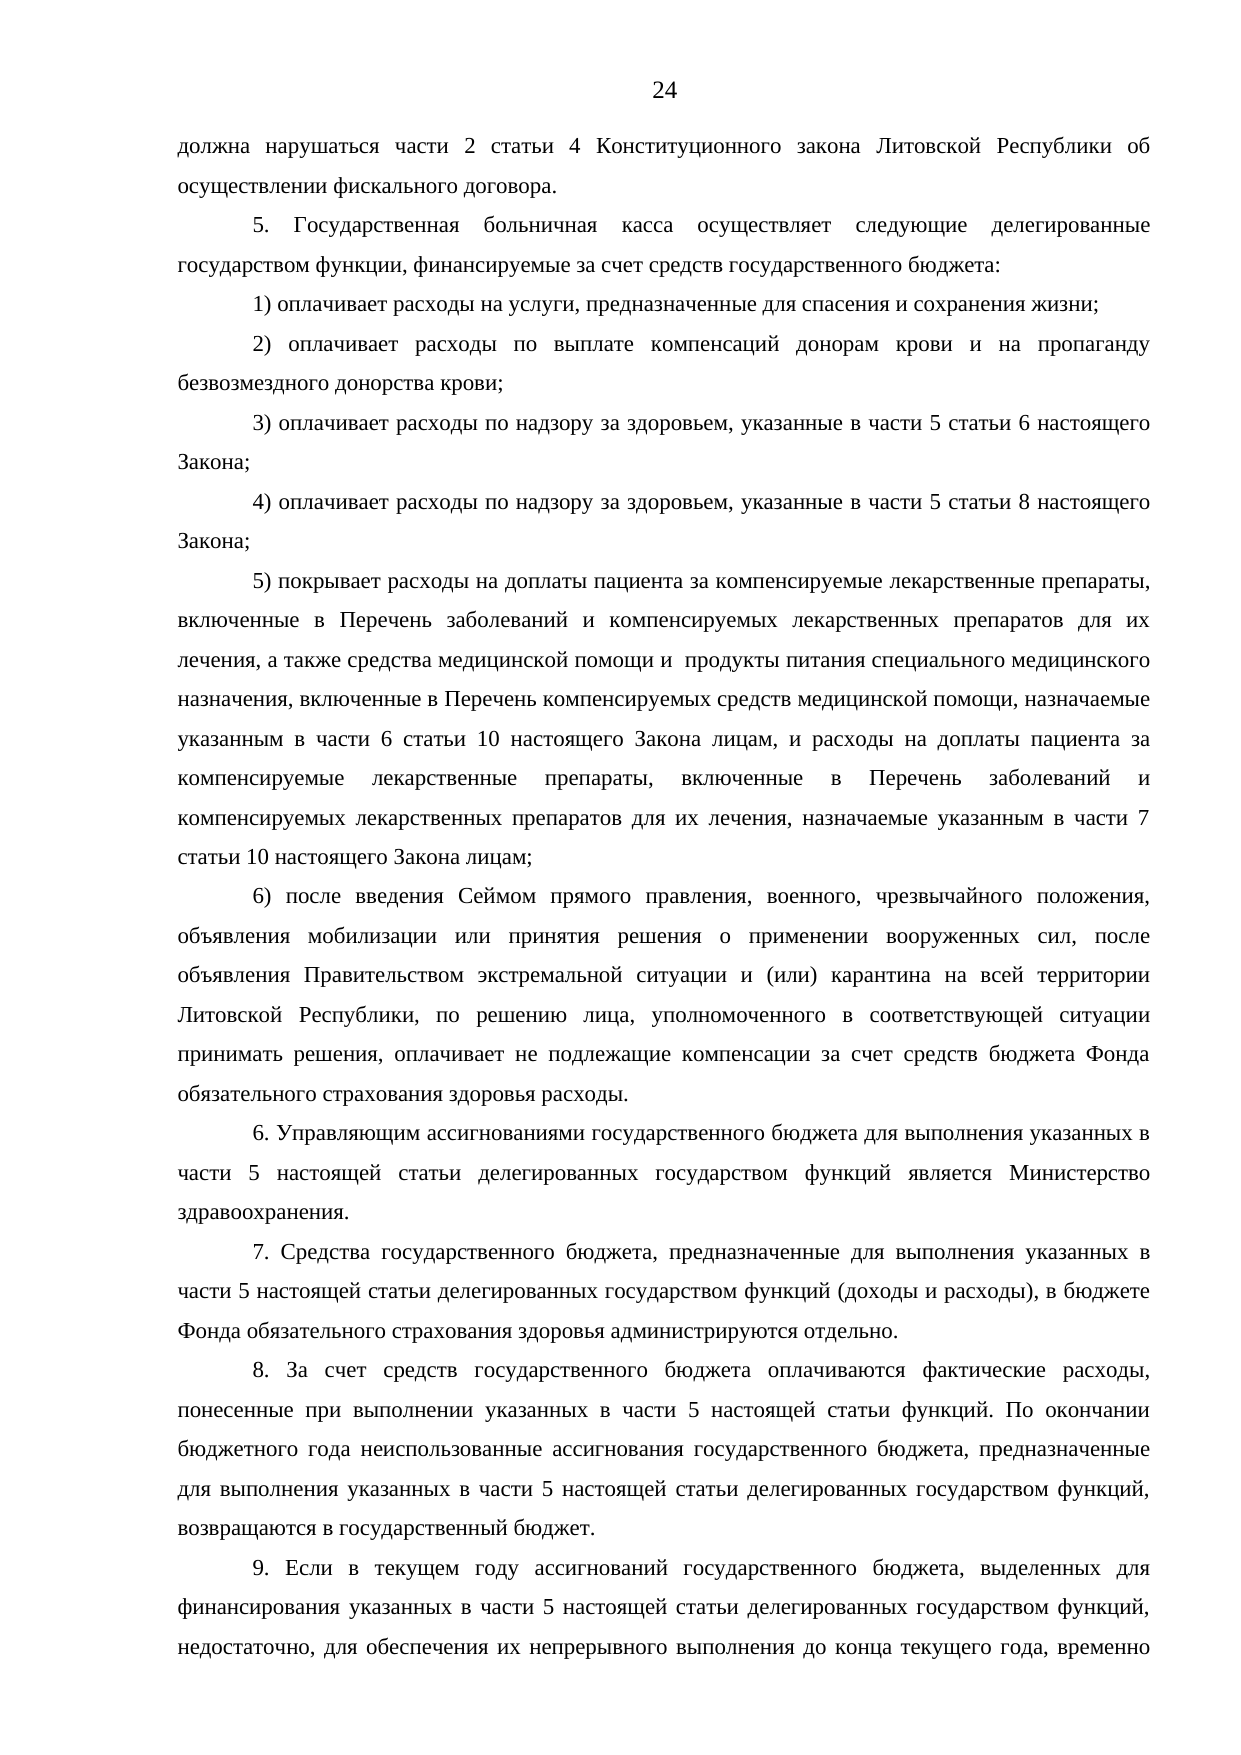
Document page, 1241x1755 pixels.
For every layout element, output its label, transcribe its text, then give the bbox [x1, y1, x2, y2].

text 5) покрывает расходы на доплаты пациента за компенсируемые лекарственные препараты, включенные в Перечень заболеваний и компенсируемых лекарственных препаратов для их лечения, а также средства медицинской помощи и продукты питания специального медицинского назначения, включенные в Перечень компенсируемых средств медицинской помощи, назначаемые указанным в части 6 статьи 10 настоящего Закона лицам, и расходы на доплаты пациента за компенсируемые лекарственные препараты, включенные в Перечень заболеваний и компенсируемых лекарственных препаратов для их лечения, назначаемые указанным в части 7 статьи 10 настоящего Закона лицам; [177, 567, 1152, 869]
text 4) оплачивает расходы по надзору за здоровьем, указанные в части 5 статьи 8 настоящего Закона; [177, 488, 1152, 554]
text 6) после введения Сеймом прямого правления, военного, чрезвычайного положения, объявления мобилизации или принятия решения о применении вооруженных сил, после объявления Правительством экстремальной ситуации и (или) карантина на всей территории Литовской Республики, по решению лица, уполномоченного в соответствующей ситуации принимать решения, оплачивает не подлежащие компенсации за счет средств бюджета Фонда обязательного страхования здоровья расходы. [177, 883, 1152, 1106]
text должна нарушаться части 2 статьи 4 Конституционного закона Литовской Республики об осуществлении фискального договора. [177, 132, 1152, 198]
text 8. За счет средств государственного бюджета оплачиваются фактические расходы, понесенные при выполнении указанных в части 5 настоящей статьи функций. По окончании бюджетного года неиспользованные ассигнования государственного бюджета, предназначенные для выполнения указанных в части 5 настоящей статьи делегированных государством функций, возвращаются в государственный бюджет. [177, 1356, 1152, 1541]
text 5. Государственная больничная касса осуществляет следующие делегированные государством функции, финансируемые за счет средств государственного бюджета: [177, 211, 1152, 277]
text 2) оплачивает расходы по выплате компенсаций донорам крови и на пропаганду безвозмездного донорства крови; [177, 330, 1152, 396]
text 9. Если в текущем году ассигнований государственного бюджета, выделенных для финансирования указанных в части 5 настоящей статьи делегированных государством функций, недостаточно, для обеспечения их непрерывного выполнения до конца текущего года, временно [177, 1554, 1152, 1659]
text 6. Управляющим ассигнованиями государственного бюджета для выполнения указанных в части 5 настоящей статьи делегированных государством функций является Министерство здравоохранения. [177, 1119, 1152, 1225]
text 3) оплачивает расходы по надзору за здоровьем, указанные в части 5 статьи 6 настоящего Закона; [177, 409, 1152, 475]
text 7. Средства государственного бюджета, предназначенные для выполнения указанных в части 5 настоящей статьи делегированных государством функций (доходы и расходы), в бюджете Фонда обязательного страхования здоровья администрируются отдельно. [177, 1238, 1152, 1343]
text 1) оплачивает расходы на услуги, предназначенные для спасения и сохранения жизни; [177, 290, 1152, 317]
